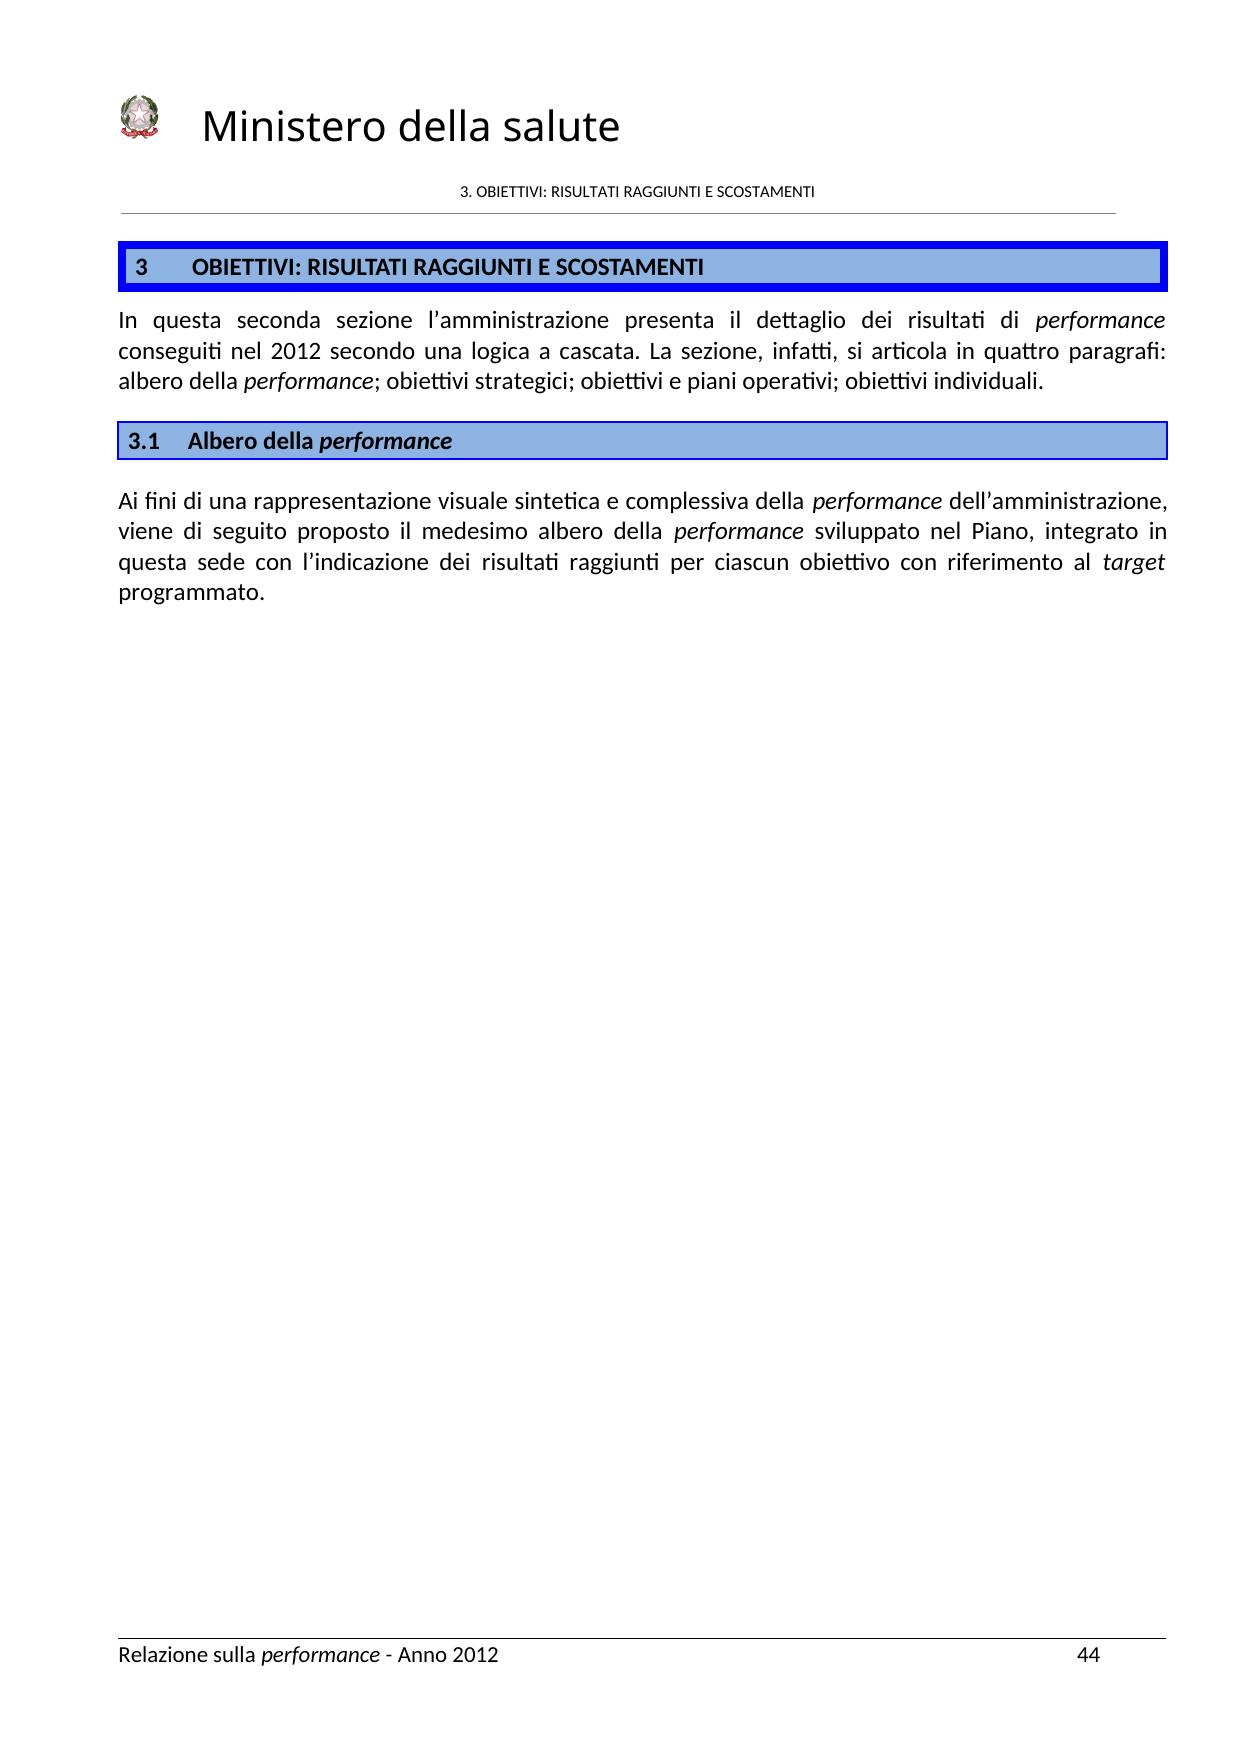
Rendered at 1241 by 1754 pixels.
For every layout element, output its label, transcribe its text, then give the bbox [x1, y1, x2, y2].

subtitle OBIETTIVI: RISULTATI RAGGIUNTI E SCOSTAMENTI [126, 249, 1160, 283]
subtitle Albero della performance [119, 423, 1166, 458]
picture [119, 93, 161, 141]
text Ai fini di una rappresentazione visuale sintetica e complessiva della performance dell’amministrazione, viene di seguito proposto il medesimo albero della performance sviluppato nel Piano, integrato in questa sede con l’indicazione dei risultati raggiunti per ciascun obiettivo con riferimento al target programmato. [118, 485, 1168, 607]
text In questa seconda sezione l’amministrazione presenta il dettaglio dei risultati di performance conseguiti nel 2012 secondo una logica a cascata. La sezione, infatti, si articola in quattro paragrafi: albero della performance; obiettivi strategici; obiettivi e piani operativi; obiettivi individuali. [118, 304, 1168, 396]
